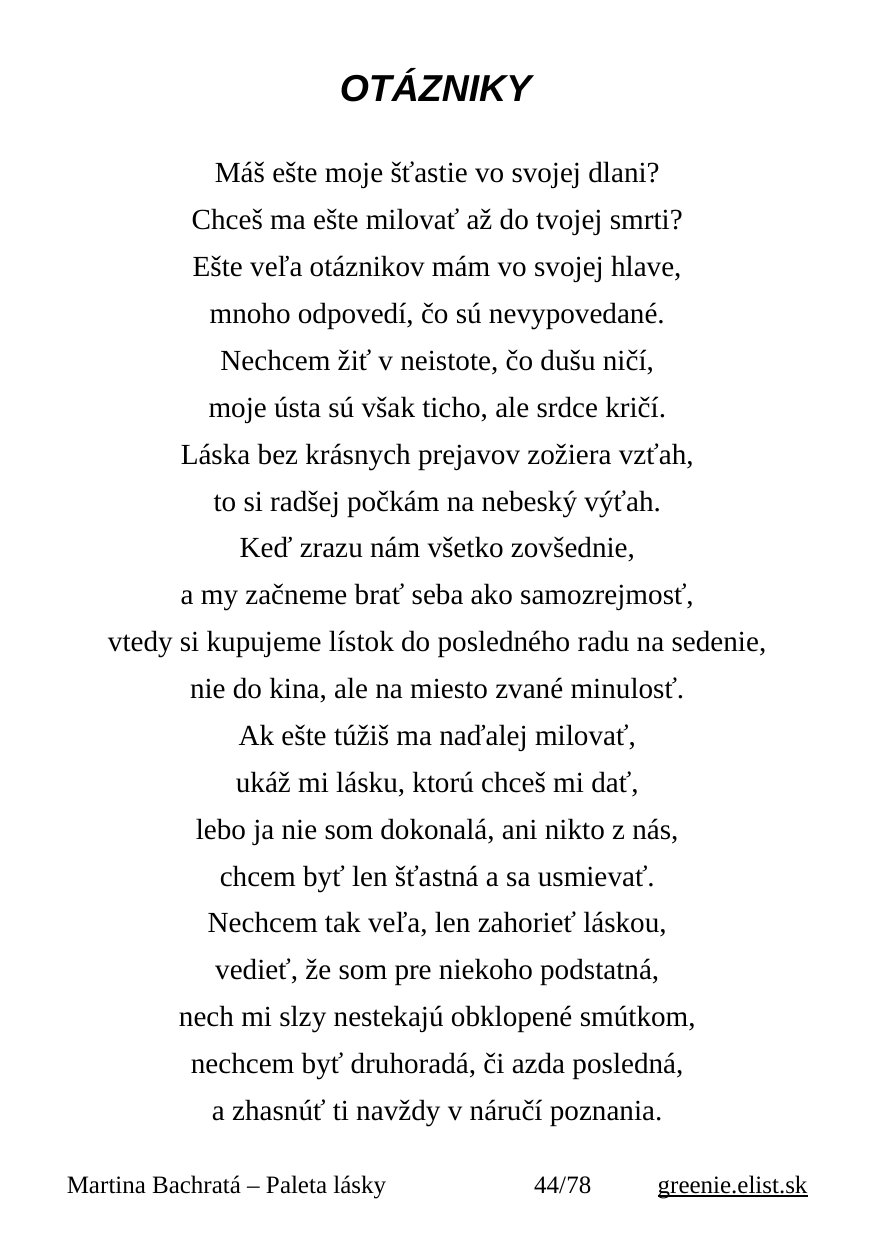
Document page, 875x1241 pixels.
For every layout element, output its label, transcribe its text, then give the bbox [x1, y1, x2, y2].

text nech mi slzy nestekajú obklopené smútkom, [41, 999, 833, 1033]
text nie do kina, ale na miesto zvané minulosť. [41, 671, 833, 705]
text Nechcem tak veľa, len zahorieť láskou, [41, 906, 833, 939]
text Ak ešte túžiš ma naďalej milovať, [41, 718, 833, 752]
text a zhasnúť ti navždy v náručí poznania. [41, 1093, 833, 1127]
text Láska bez krásnych prejavov zožiera vzťah, [41, 437, 833, 470]
text Nechcem žiť v neistote, čo dušu ničí, [41, 343, 833, 377]
text Ešte veľa otáznikov mám vo svojej hlave, [41, 249, 833, 283]
subtitle OTÁZNIKY [41, 66, 833, 109]
text chcem byť len šťastná a sa usmievať. [41, 859, 833, 892]
text moje ústa sú však ticho, ale srdce kričí. [41, 390, 833, 423]
text ukáž mi lásku, ktorú chceš mi dať, [41, 765, 833, 798]
text vtedy si kupujeme lístok do posledného radu na sedenie, [41, 624, 833, 658]
text to si radšej počkám na nebeský výťah. [41, 484, 833, 517]
text Chceš ma ešte milovať až do tvojej smrti? [41, 202, 833, 236]
text lebo ja nie som dokonalá, ani nikto z nás, [41, 812, 833, 845]
text Keď zrazu nám všetko zovšednie, [41, 531, 833, 564]
text a my začneme brať seba ako samozrejmosť, [41, 577, 833, 611]
text nechcem byť druhoradá, či azda posledná, [41, 1046, 833, 1080]
text Máš ešte moje šťastie vo svojej dlani? [41, 156, 833, 189]
text vedieť, že som pre niekoho podstatná, [41, 952, 833, 986]
text mnoho odpovedí, čo sú nevypovedané. [41, 296, 833, 330]
